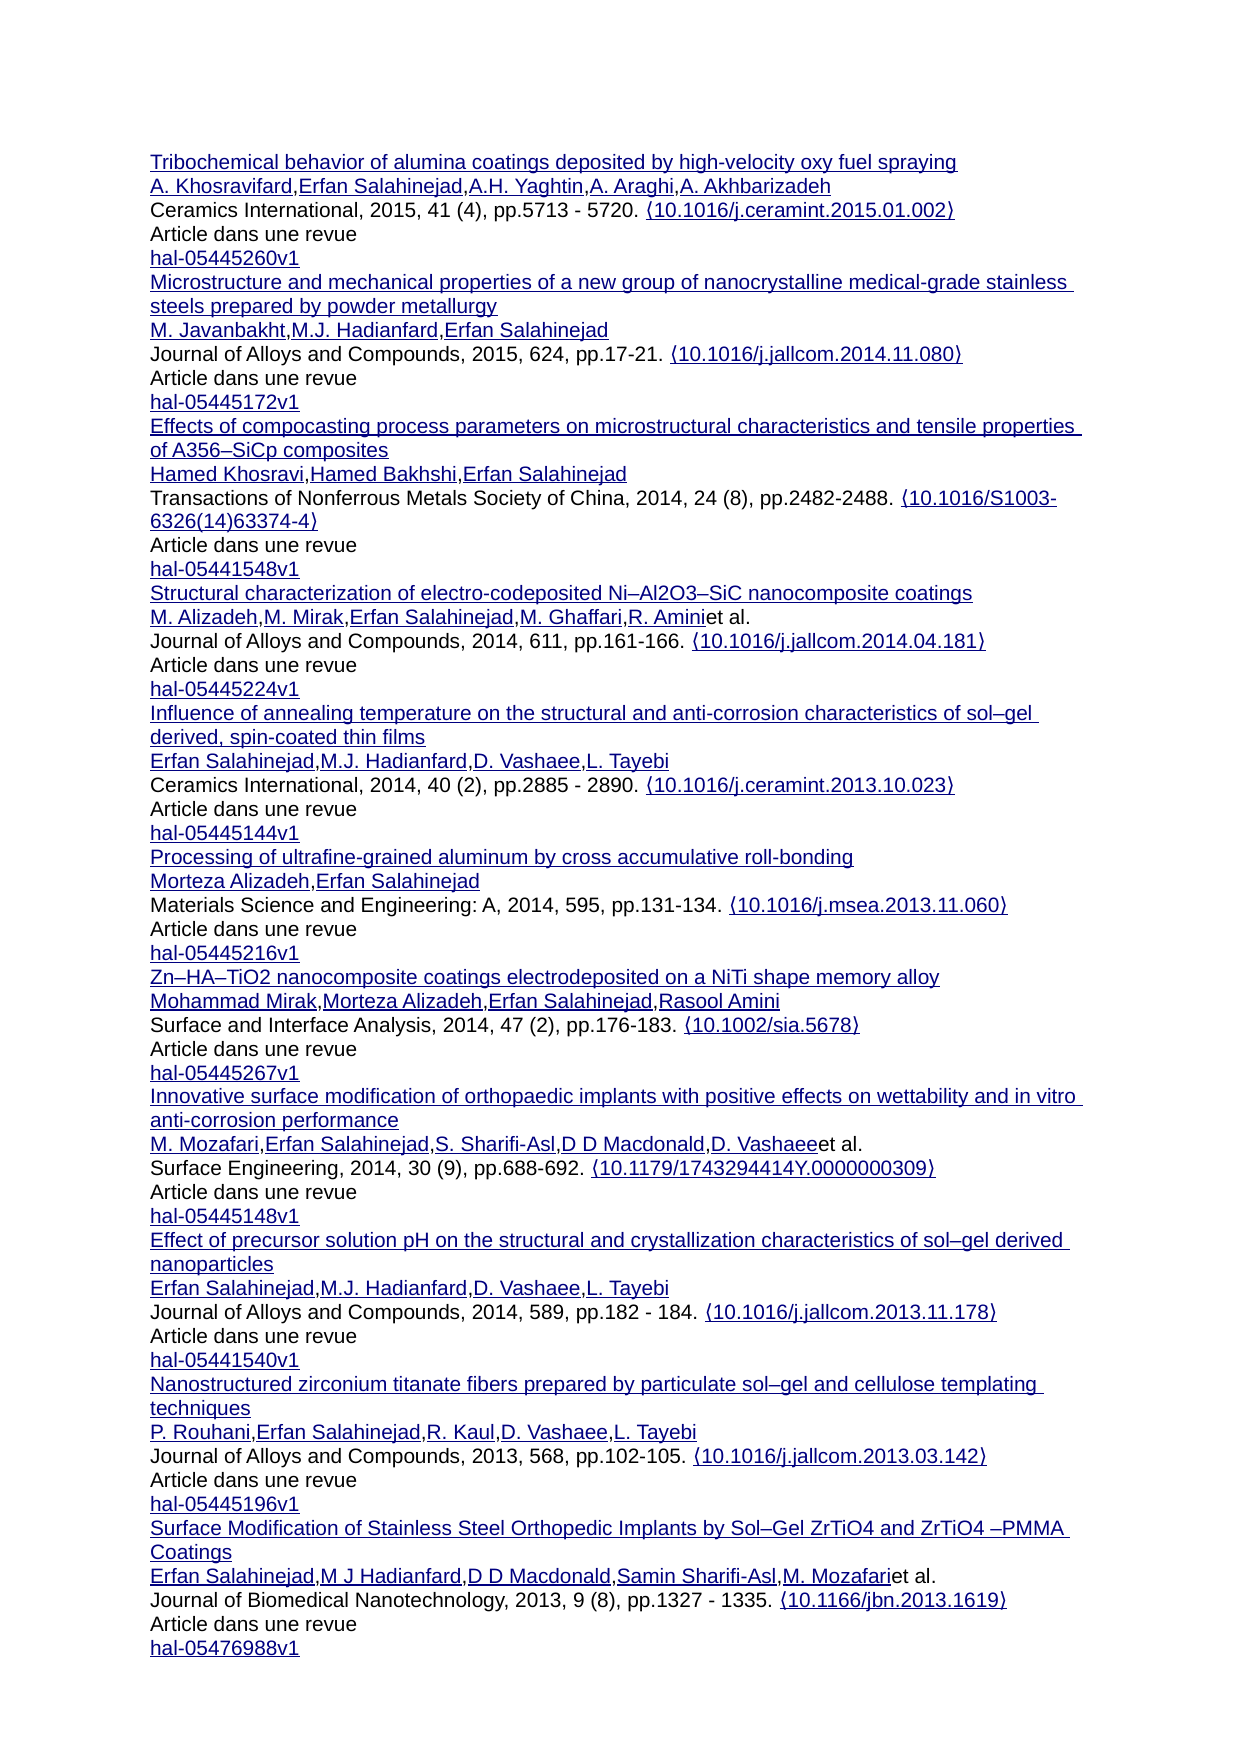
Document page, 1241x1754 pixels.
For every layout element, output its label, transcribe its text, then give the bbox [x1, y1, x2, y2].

table_cell Tribochemical behavior of alumina coatings deposited by high-velocity oxy fuel spraying A. Khosravifard,Erfan Salahinejad,A.H. Yaghtin,A. Araghi,A. Akhbarizadeh Ceramics International, 2015, 41 (4), pp.5713 - 5720. ⟨10.1016/j.ceramint.2015.01.002⟩ Article dans une revue hal-05445260v1 [150, 150, 1090, 270]
table_cell Microstructure and mechanical properties of a new group of nanocrystalline medical-grade stainless steels prepared by powder metallurgy M. Javanbakht,M.J. Hadianfard,Erfan Salahinejad Journal of Alloys and Compounds, 2015, 624, pp.17-21. ⟨10.1016/j.jallcom.2014.11.080⟩ Article dans une revue hal-05445172v1 [150, 270, 1090, 413]
table_cell Effects of compocasting process parameters on microstructural characteristics and tensile properties of A356–SiCp composites Hamed Khosravi,Hamed Bakhshi,Erfan Salahinejad Transactions of Nonferrous Metals Society of China, 2014, 24 (8), pp.2482-2488. ⟨10.1016/S1003-6326(14)63374-4⟩ Article dans une revue hal-05441548v1 [150, 414, 1090, 581]
table_cell Structural characterization of electro-codeposited Ni–Al2O3–SiC nanocomposite coatings M. Alizadeh,M. Mirak,Erfan Salahinejad,M. Ghaffari,R. Aminiet al. Journal of Alloys and Compounds, 2014, 611, pp.161-166. ⟨10.1016/j.jallcom.2014.04.181⟩ Article dans une revue hal-05445224v1 [150, 581, 1090, 701]
table_cell Processing of ultrafine-grained aluminum by cross accumulative roll-bonding Morteza Alizadeh,Erfan Salahinejad Materials Science and Engineering: A, 2014, 595, pp.131-134. ⟨10.1016/j.msea.2013.11.060⟩ Article dans une revue hal-05445216v1 [150, 845, 1090, 964]
table_cell Innovative surface modification of orthopaedic implants with positive effects on wettability and in vitro anti-corrosion performance M. Mozafari,Erfan Salahinejad,S. Sharifi-Asl,D D Macdonald,D. Vashaeeet al. Surface Engineering, 2014, 30 (9), pp.688-692. ⟨10.1179/1743294414Y.0000000309⟩ Article dans une revue hal-05445148v1 [150, 1084, 1090, 1228]
table_cell Influence of annealing temperature on the structural and anti-corrosion characteristics of sol–gel derived, spin-coated thin films Erfan Salahinejad,M.J. Hadianfard,D. Vashaee,L. Tayebi Ceramics International, 2014, 40 (2), pp.2885 - 2890. ⟨10.1016/j.ceramint.2013.10.023⟩ Article dans une revue hal-05445144v1 [150, 701, 1090, 845]
table_cell Effect of precursor solution pH on the structural and crystallization characteristics of sol–gel derived nanoparticles Erfan Salahinejad,M.J. Hadianfard,D. Vashaee,L. Tayebi Journal of Alloys and Compounds, 2014, 589, pp.182 - 184. ⟨10.1016/j.jallcom.2013.11.178⟩ Article dans une revue hal-05441540v1 [150, 1228, 1090, 1372]
table_cell Surface Modification of Stainless Steel Orthopedic Implants by Sol–Gel ZrTiO4 and ZrTiO4 –PMMA Coatings Erfan Salahinejad,M J Hadianfard,D D Macdonald,Samin Sharifi-Asl,M. Mozafariet al. Journal of Biomedical Nanotechnology, 2013, 9 (8), pp.1327 - 1335. ⟨10.1166/jbn.2013.1619⟩ Article dans une revue hal-05476988v1 [150, 1516, 1090, 1659]
table_cell Nanostructured zirconium titanate fibers prepared by particulate sol–gel and cellulose templating techniques P. Rouhani,Erfan Salahinejad,R. Kaul,D. Vashaee,L. Tayebi Journal of Alloys and Compounds, 2013, 568, pp.102-105. ⟨10.1016/j.jallcom.2013.03.142⟩ Article dans une revue hal-05445196v1 [150, 1372, 1090, 1516]
table_cell Zn–HA–TiO2 nanocomposite coatings electrodeposited on a NiTi shape memory alloy Mohammad Mirak,Morteza Alizadeh,Erfan Salahinejad,Rasool Amini Surface and Interface Analysis, 2014, 47 (2), pp.176-183. ⟨10.1002/sia.5678⟩ Article dans une revue hal-05445267v1 [150, 965, 1090, 1084]
